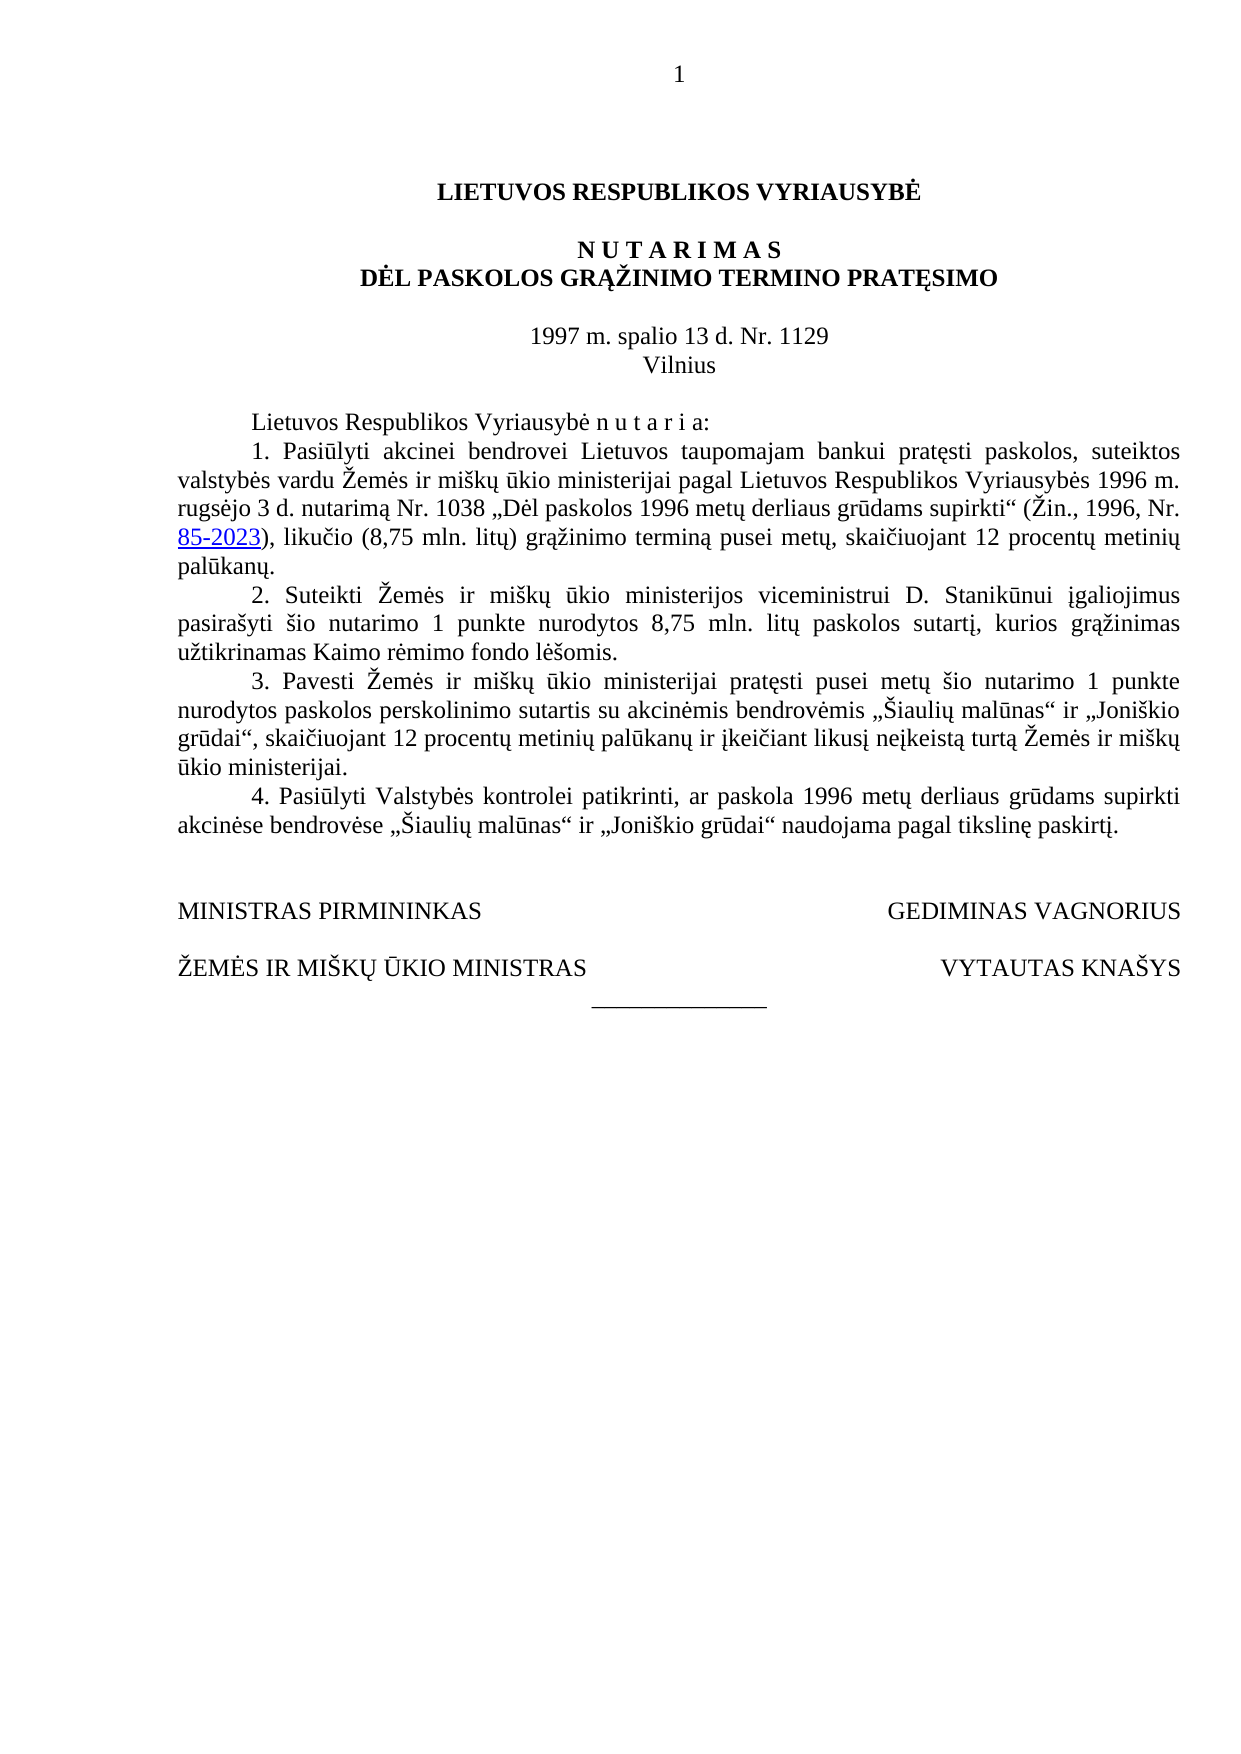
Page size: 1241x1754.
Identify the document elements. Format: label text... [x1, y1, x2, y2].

text DĖL PASKOLOS GRĄŽINIMO TERMINO PRATĘSIMO [177, 263, 1181, 292]
text ______________ [177, 982, 1181, 1011]
text Žemės ir miškų ūkio ministras Vytautas Knašys [177, 953, 1181, 982]
text N U T A R I M A S [177, 235, 1181, 263]
text Lietuvos Respublikos Vyriausybė nutaria: [177, 407, 1181, 436]
text Vilnius [177, 350, 1181, 378]
text 4. Pasiūlyti Valstybės kontrolei patikrinti, ar paskola 1996 metų derliaus grūdams supirkti akcinėse bendrovėse „Šiaulių malūnas“ ir „Joniškio grūdai“ naudojama pagal tikslinę paskirtį. [177, 781, 1181, 838]
text Ministras Pirmininkas Gediminas Vagnorius [177, 896, 1181, 925]
text 2. Suteikti Žemės ir miškų ūkio ministerijos viceministrui D. Stanikūnui įgaliojimus pasirašyti šio nutarimo 1 punkte nurodytos 8,75 mln. litų paskolos sutartį, kurios grąžinimas užtikrinamas Kaimo rėmimo fondo lėšomis. [177, 580, 1181, 666]
text LIETUVOS RESPUBLIKOS VYRIAUSYBĖ [177, 177, 1181, 206]
text 1. Pasiūlyti akcinei bendrovei Lietuvos taupomajam bankui pratęsti paskolos, suteiktos valstybės vardu Žemės ir miškų ūkio ministerijai pagal Lietuvos Respublikos Vyriausybės 1996 m. rugsėjo 3 d. nutarimą Nr. 1038 „Dėl paskolos 1996 metų derliaus grūdams supirkti“ (Žin., 1996, Nr. 85-2023), likučio (8,75 mln. litų) grąžinimo terminą pusei metų, skaičiuojant 12 procentų metinių palūkanų. [177, 436, 1181, 580]
text 3. Pavesti Žemės ir miškų ūkio ministerijai pratęsti pusei metų šio nutarimo 1 punkte nurodytos paskolos perskolinimo sutartis su akcinėmis bendrovėmis „Šiaulių malūnas“ ir „Joniškio grūdai“, skaičiuojant 12 procentų metinių palūkanų ir įkeičiant likusį neįkeistą turtą Žemės ir miškų ūkio ministerijai. [177, 666, 1181, 781]
text 1997 m. spalio 13 d. Nr. 1129 [177, 321, 1181, 350]
